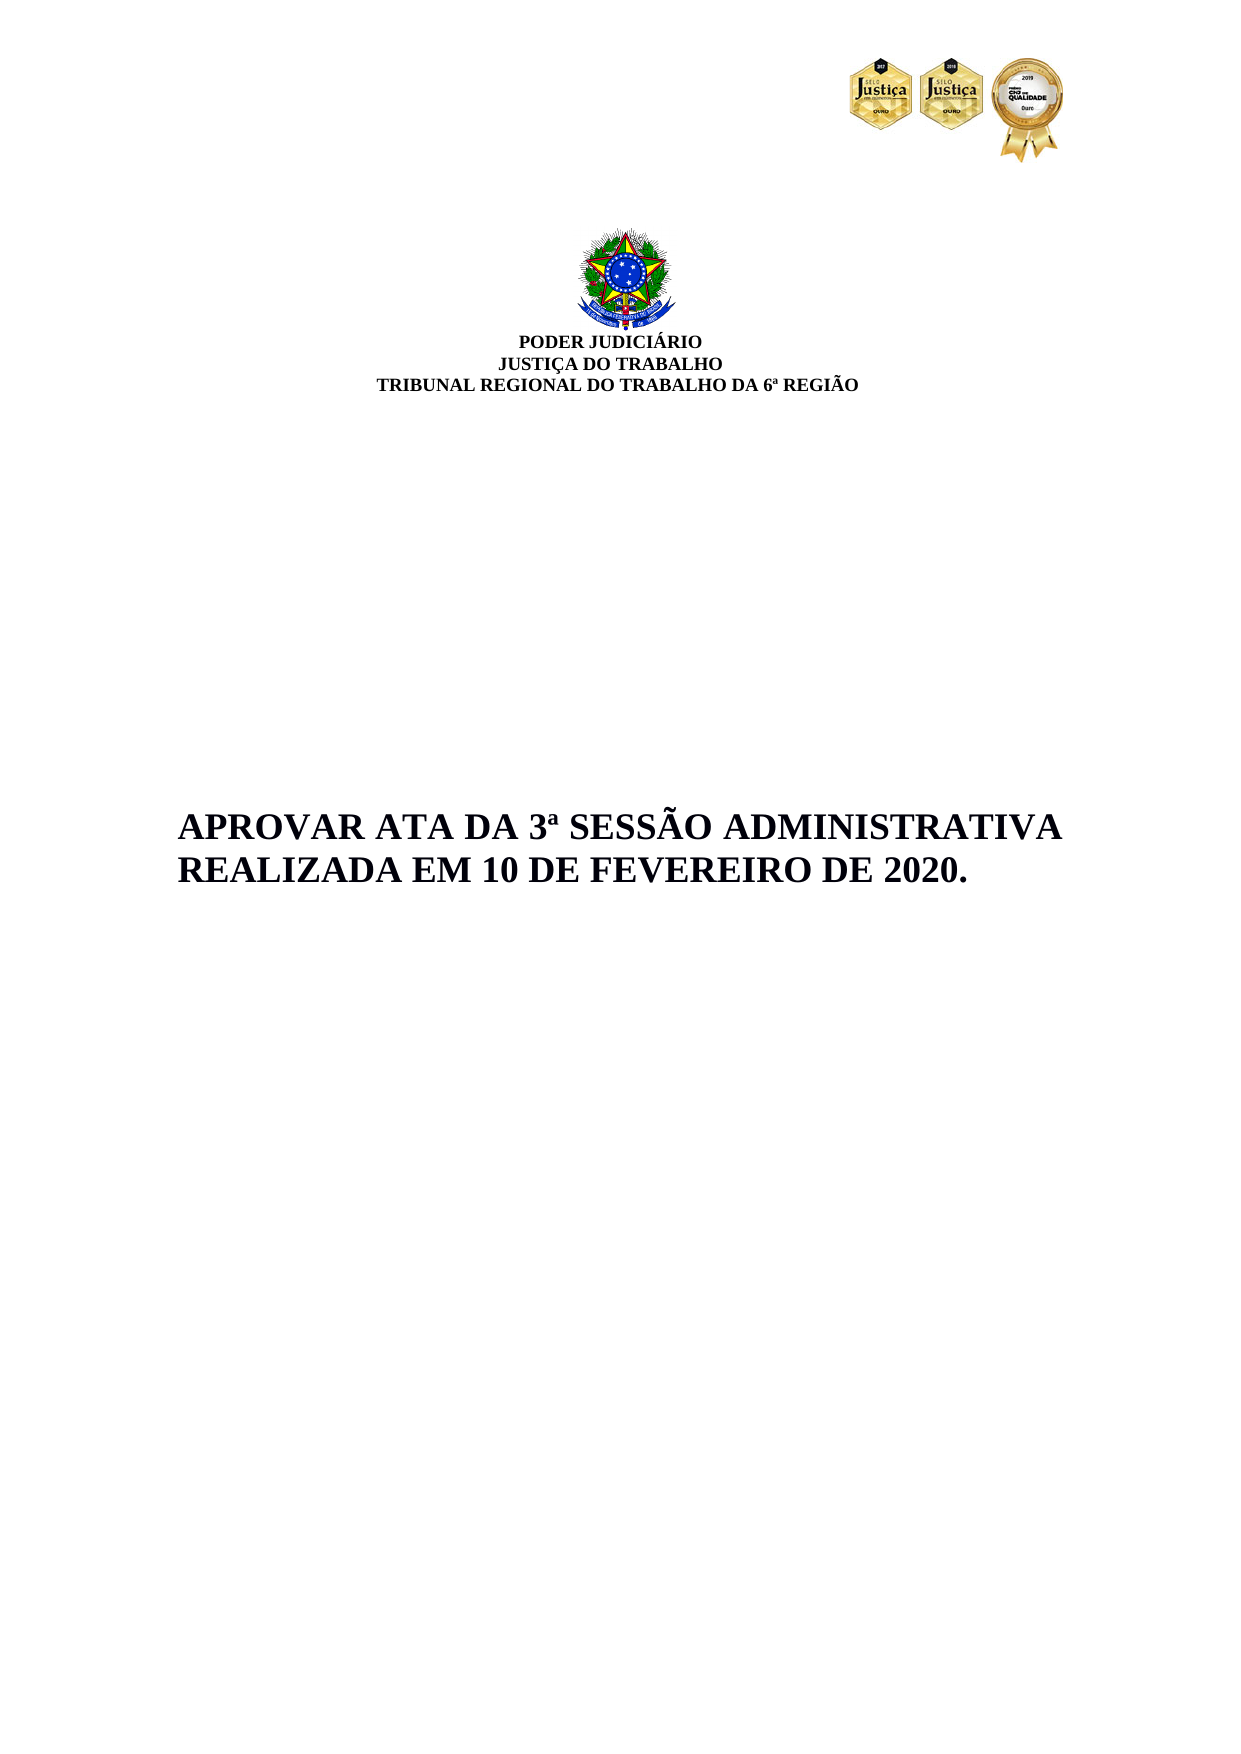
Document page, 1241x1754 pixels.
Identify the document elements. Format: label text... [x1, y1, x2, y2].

text APROVAR ATA DA 3ª SESSÃO ADMINISTRATIVA REALIZADA EM 10 DE FEVEREIRO DE 2020. [177, 804, 1063, 891]
